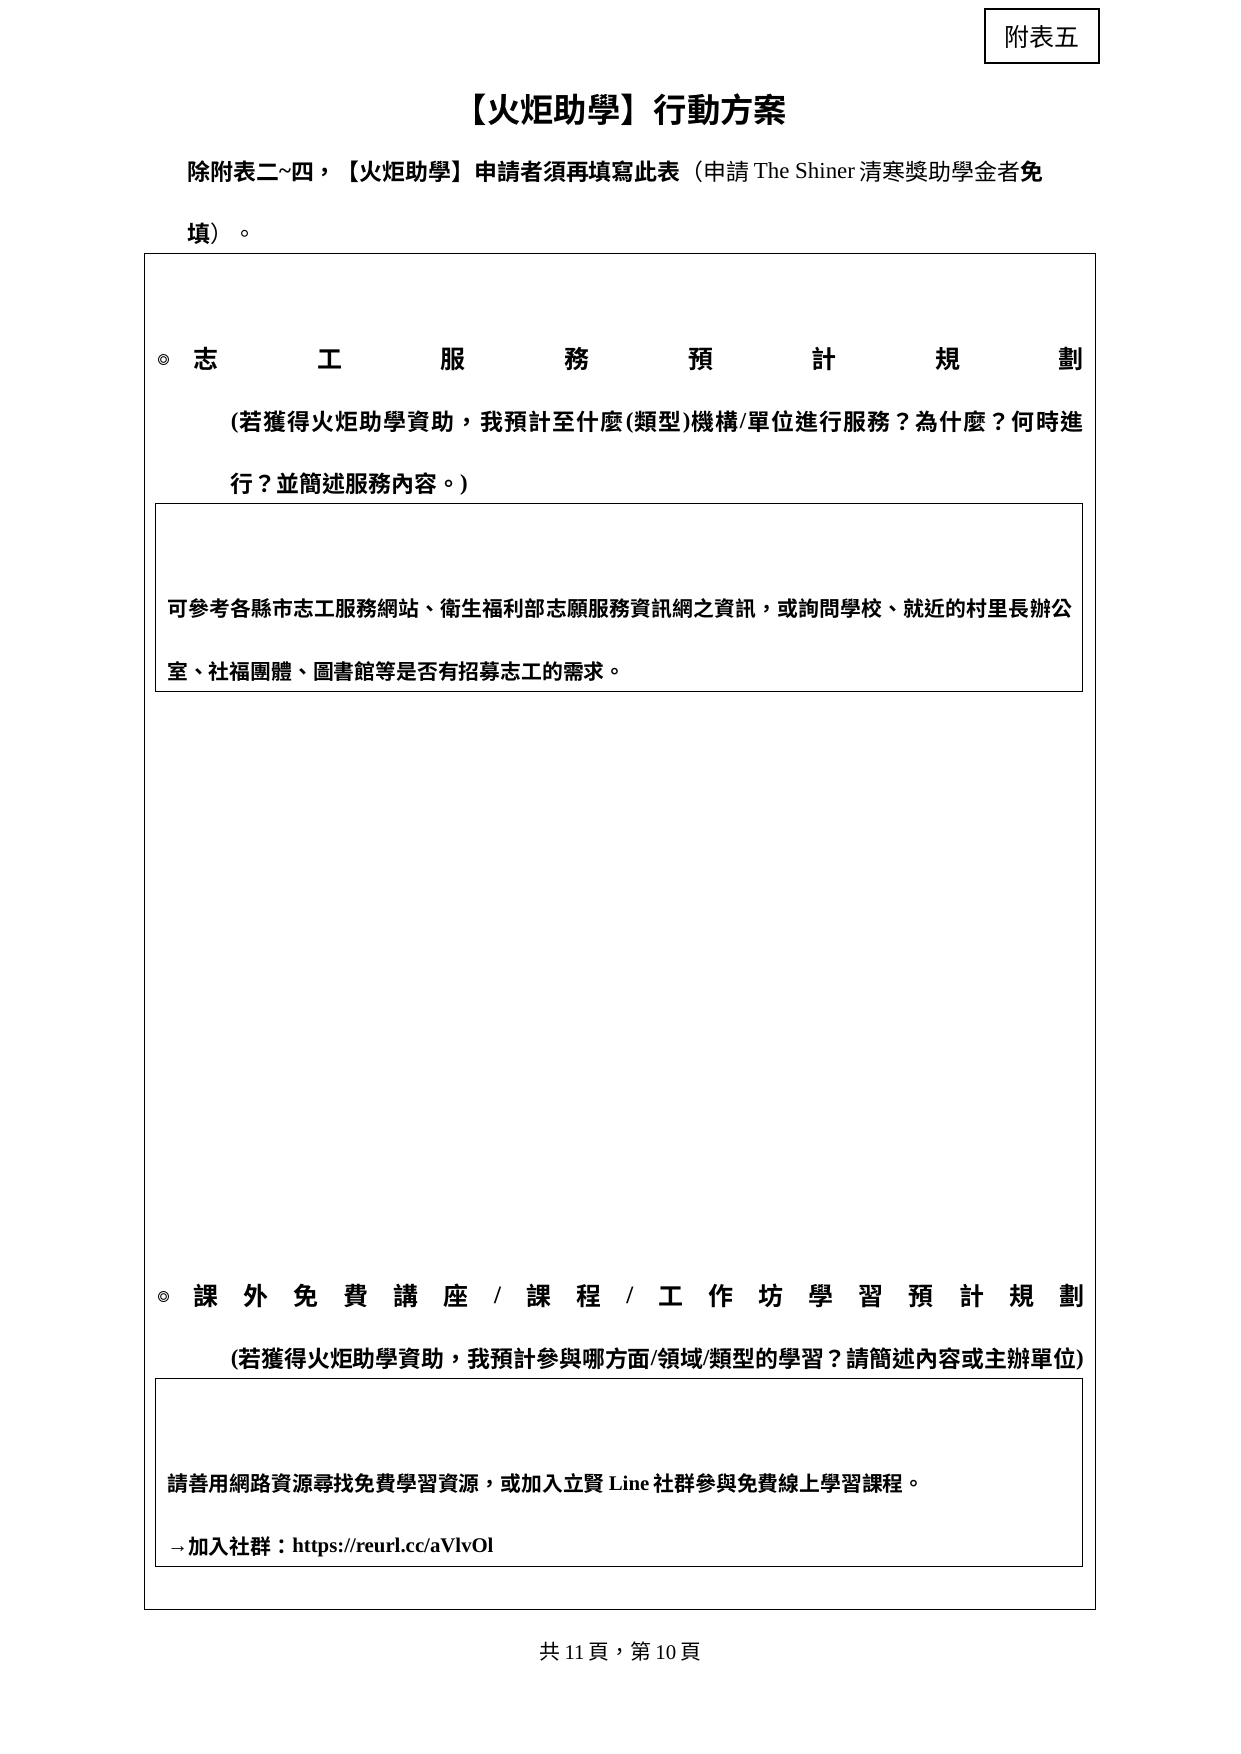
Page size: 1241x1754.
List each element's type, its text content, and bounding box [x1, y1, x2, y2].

text 附表五 [1001, 17, 1083, 54]
text 【火炬助學】行動方案 [187, 66, 1053, 128]
table_header 志工服務預計規劃 (若獲得火炬助學資助，我預計至什麼(類型)機構/單位進行服務？為什麼？何時進行？並簡述服務內容。) 課外免費講座/課程/工作坊學習預計規劃 (若獲得火炬助學資助，我預計參與哪方面/領域/類型的學習？請簡述內容或主辦單位) [145, 254, 1095, 1609]
table_header 請善用網路資源尋找免費學習資源，或加入立賢Line社群參與免費線上學習課程。 →加入社群：https://reurl.cc/aVlvOl [156, 1379, 1082, 1566]
text 除附表二~四，【火炬助學】申請者須再填寫此表（申請The Shiner清寒獎助學金者免填）。 [187, 128, 1053, 253]
text [986, 10, 1098, 62]
table_header 可參考各縣市志工服務網站、衛生福利部志願服務資訊網之資訊，或詢問學校、就近的村里長辦公室、社福團體、圖書館等是否有招募志工的需求。 [156, 504, 1082, 691]
